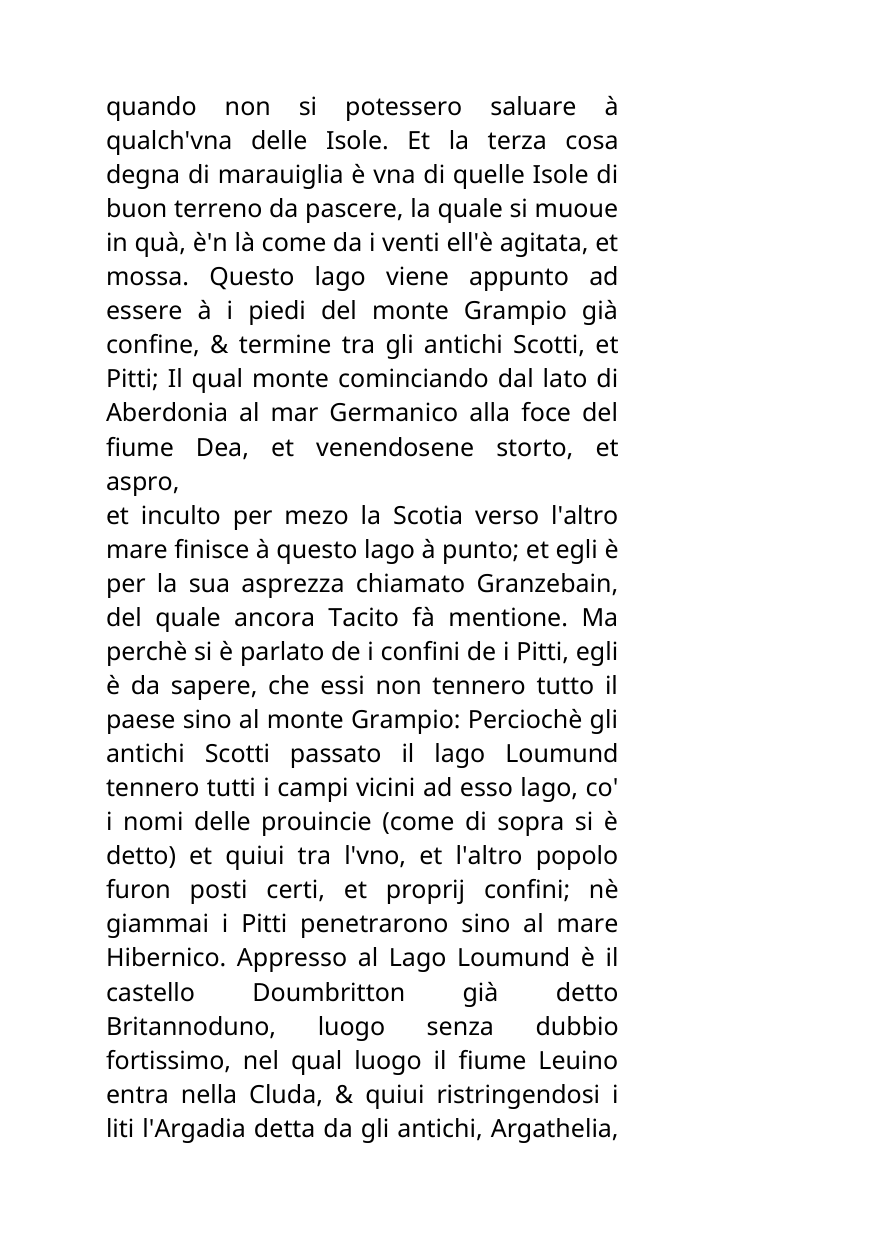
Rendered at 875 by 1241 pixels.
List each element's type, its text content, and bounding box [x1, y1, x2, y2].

table_cell quando non si potessero saluare à qualch'vna delle Isole. Et la terza cosa degna di marauiglia è vna di quelle Isole di buon terreno da pascere, la quale si muoue in quà, è'n là come da i venti ell'è agitata, et mossa. Questo lago viene appunto ad essere à i piedi del monte Grampio già confine, & termine tra gli antichi Scotti, et Pitti; Il qual monte cominciando dal lato di Aberdonia al mar Germanico alla foce del fiume Dea, et venendosene storto, et aspro, [95, 89, 630, 497]
table_cell [630, 497, 779, 1144]
table_cell et inculto per mezo la Scotia verso l'altro mare finisce à questo lago à punto; et egli è per la sua asprezza chiamato Granzebain, del quale ancora Tacito fà mentione. Ma perchè si è parlato de i confini de i Pitti, egli è da sapere, che essi non tennero tutto il paese sino al monte Grampio: Perciochè gli antichi Scotti passato il lago Loumund tennero tutti i campi vicini ad esso lago, co' i nomi delle prouincie (come di sopra si è detto) et quiui tra l'vno, et l'altro popolo furon posti certi, et proprij confini; nè giammai i Pitti penetrarono sino al mare Hibernico. Appresso al Lago Loumund è il castello Doumbritton già detto Britannoduno, luogo senza dubbio fortissimo, nel qual luogo il fiume Leuino entra nella Cluda, & quiui ristringendosi i liti l'Argadia detta da gli antichi, Argathelia, [95, 497, 630, 1144]
table_cell [630, 89, 779, 497]
